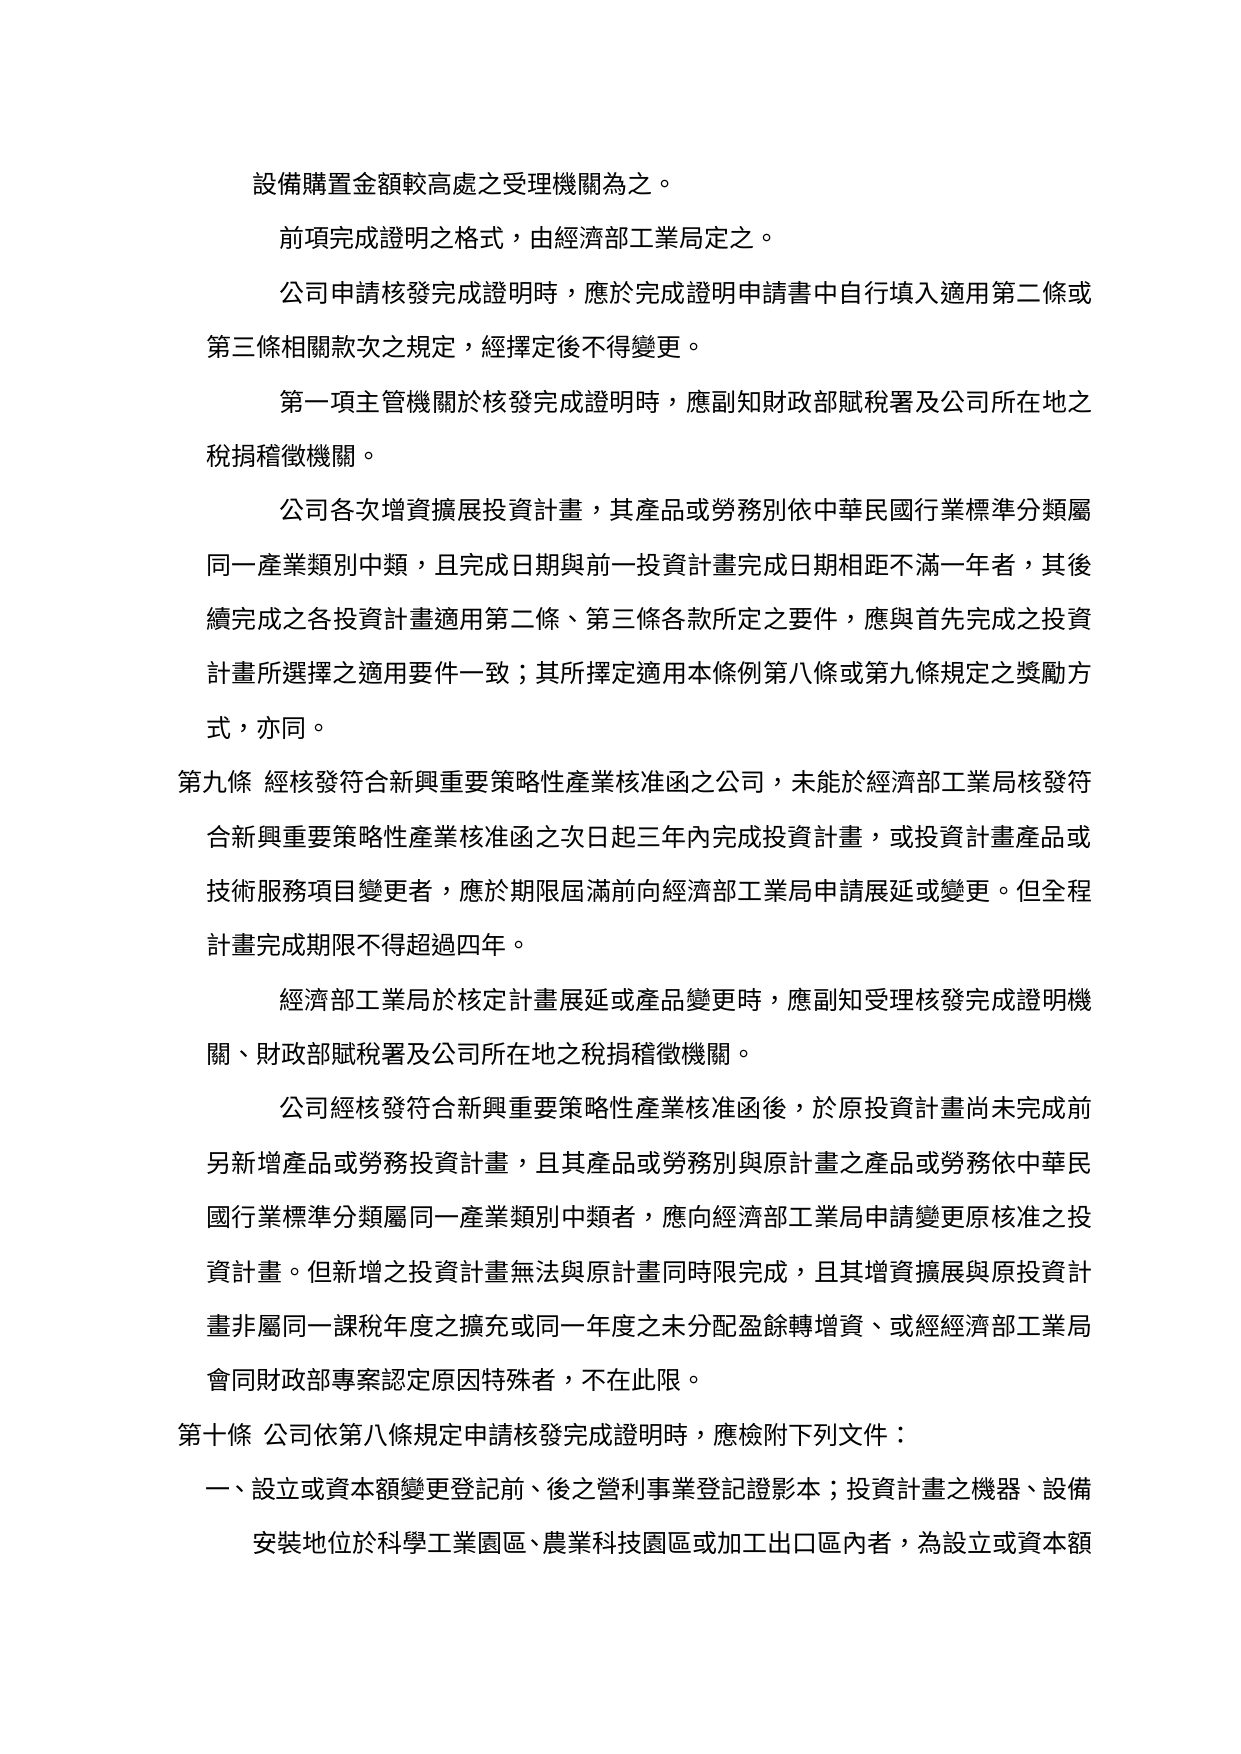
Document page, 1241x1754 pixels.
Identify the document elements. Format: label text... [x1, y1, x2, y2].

text 公司各次增資擴展投資計畫，其產品或勞務別依中華民國行業標準分類屬同一產業類別中類，且完成日期與前一投資計畫完成日期相距不滿一年者，其後續完成之各投資計畫適用第二條、第三條各款所定之要件，應與首先完成之投資計畫所選擇之適用要件一致；其所擇定適用本條例第八條或第九條規定之獎勵方式，亦同。 [206, 491, 1092, 744]
text 第九條 經核發符合新興重要策略性產業核准函之公司，未能於經濟部工業局核發符合新興重要策略性產業核准函之次日起三年內完成投資計畫，或投資計畫產品或技術服務項目變更者，應於期限屆滿前向經濟部工業局申請展延或變更。但全程計畫完成期限不得超過四年。 [177, 763, 1092, 962]
text 前項完成證明之格式，由經濟部工業局定之。 [206, 219, 1092, 255]
text 第一項主管機關於核發完成證明時，應副知財政部賦稅署及公司所在地之稅捐稽徵機關。 [206, 382, 1092, 473]
text 公司申請核發完成證明時，應於完成證明申請書中自行填入適用第二條或第三條相關款次之規定，經擇定後不得變更。 [206, 273, 1092, 364]
text 經濟部工業局於核定計畫展延或產品變更時，應副知受理核發完成證明機關、財政部賦稅署及公司所在地之稅捐稽徵機關。 [206, 980, 1092, 1071]
text 五、投資計畫之執行地點跨越第一款、第二款、第三款或第四款之區域者，向機器、設備購置金額較高處之受理機關為之。 [205, 164, 1092, 201]
text 一、設立或資本額變更登記前、後之營利事業登記證影本；投資計畫之機器、設備安裝地位於科學工業園區、農業科技園區或加工出口區內者，為設立或資本額 [205, 1469, 1092, 1560]
text 公司經核發符合新興重要策略性產業核准函後，於原投資計畫尚未完成前，另新增產品或勞務投資計畫，且其產品或勞務別與原計畫之產品或勞務依中華民國行業標準分類屬同一產業類別中類者，應向經濟部工業局申請變更原核准之投資計畫。但新增之投資計畫無法與原計畫同時限完成，且其增資擴展與原投資計畫非屬同一課稅年度之擴充或同一年度之未分配盈餘轉增資、或經經濟部工業局會同財政部專案認定原因特殊者，不在此限。 [206, 1089, 1092, 1397]
text 第十條 公司依第八條規定申請核發完成證明時，應檢附下列文件： [177, 1415, 1092, 1451]
